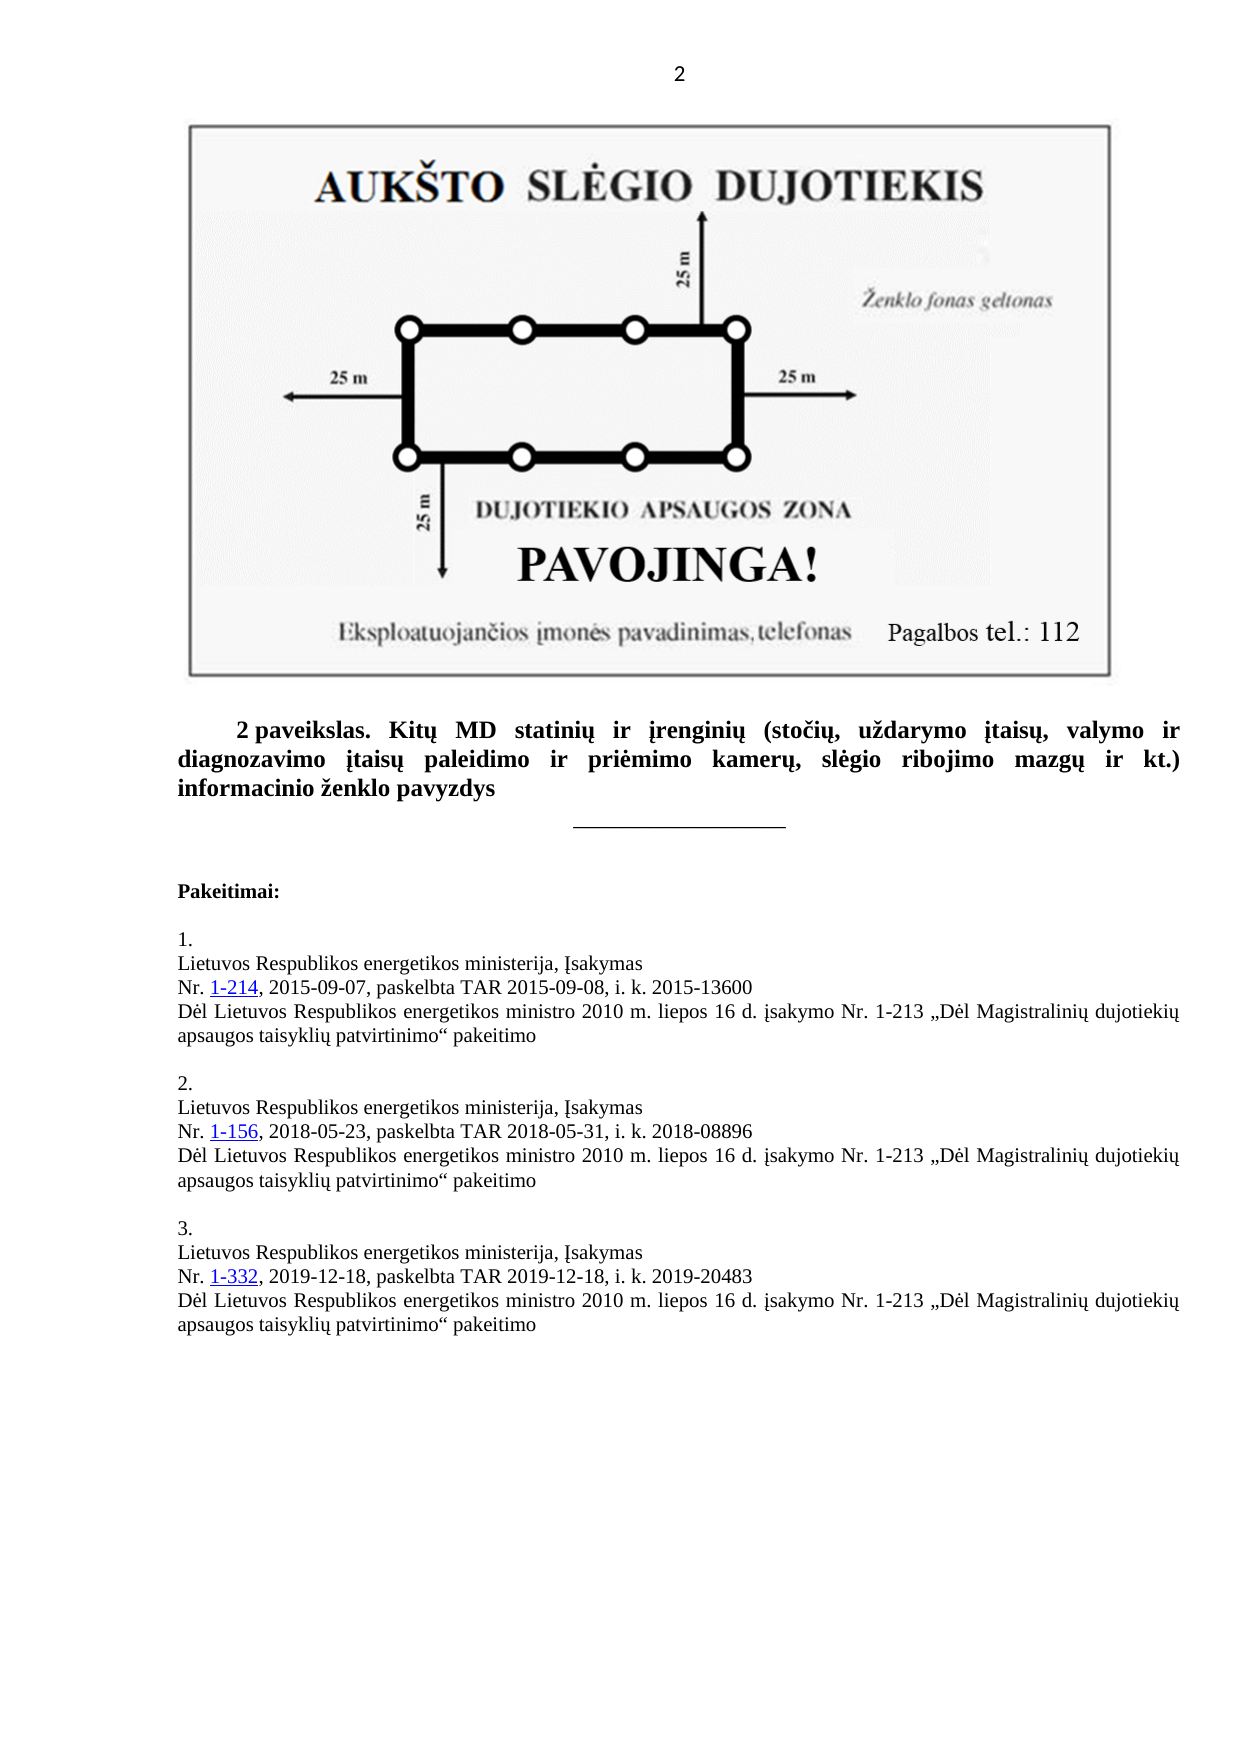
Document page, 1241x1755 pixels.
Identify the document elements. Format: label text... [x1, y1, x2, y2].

text Nr. 1-156, 2018-05-23, paskelbta TAR 2018-05-31, i. k. 2018-08896 [177, 1119, 1181, 1143]
text Dėl Lietuvos Respublikos energetikos ministro 2010 m. liepos 16 d. įsakymo Nr. 1-213 „Dėl Magistralinių dujotiekių apsaugos taisyklių patvirtinimo“ pakeitimo [177, 1143, 1181, 1192]
text 3. [177, 1216, 1181, 1240]
text Pakeitimai: [177, 879, 1181, 903]
text Lietuvos Respublikos energetikos ministerija, Įsakymas [177, 951, 1181, 975]
text Dėl Lietuvos Respublikos energetikos ministro 2010 m. liepos 16 d. įsakymo Nr. 1-213 „Dėl Magistralinių dujotiekių apsaugos taisyklių patvirtinimo“ pakeitimo [177, 999, 1181, 1047]
text Lietuvos Respublikos energetikos ministerija, Įsakymas [177, 1240, 1181, 1264]
text 2 paveikslas. Kitų MD statinių ir įrenginių (stočių, uždarymo įtaisų, valymo ir diagnozavimo įtaisų paleidimo ir priėmimo kamerų, slėgio ribojimo mazgų ir kt.) informacinio ženklo pavyzdys [177, 716, 1181, 802]
text Dėl Lietuvos Respublikos energetikos ministro 2010 m. liepos 16 d. įsakymo Nr. 1-213 „Dėl Magistralinių dujotiekių apsaugos taisyklių patvirtinimo“ pakeitimo [177, 1288, 1181, 1336]
text 2. [177, 1071, 1181, 1095]
text Lietuvos Respublikos energetikos ministerija, Įsakymas [177, 1095, 1181, 1119]
text Nr. 1-332, 2019-12-18, paskelbta TAR 2019-12-18, i. k. 2019-20483 [177, 1264, 1181, 1288]
text 1. [177, 927, 1181, 951]
text _________________ [177, 802, 1181, 831]
text Nr. 1-214, 2015-09-07, paskelbta TAR 2015-09-08, i. k. 2015-13600 [177, 975, 1181, 999]
